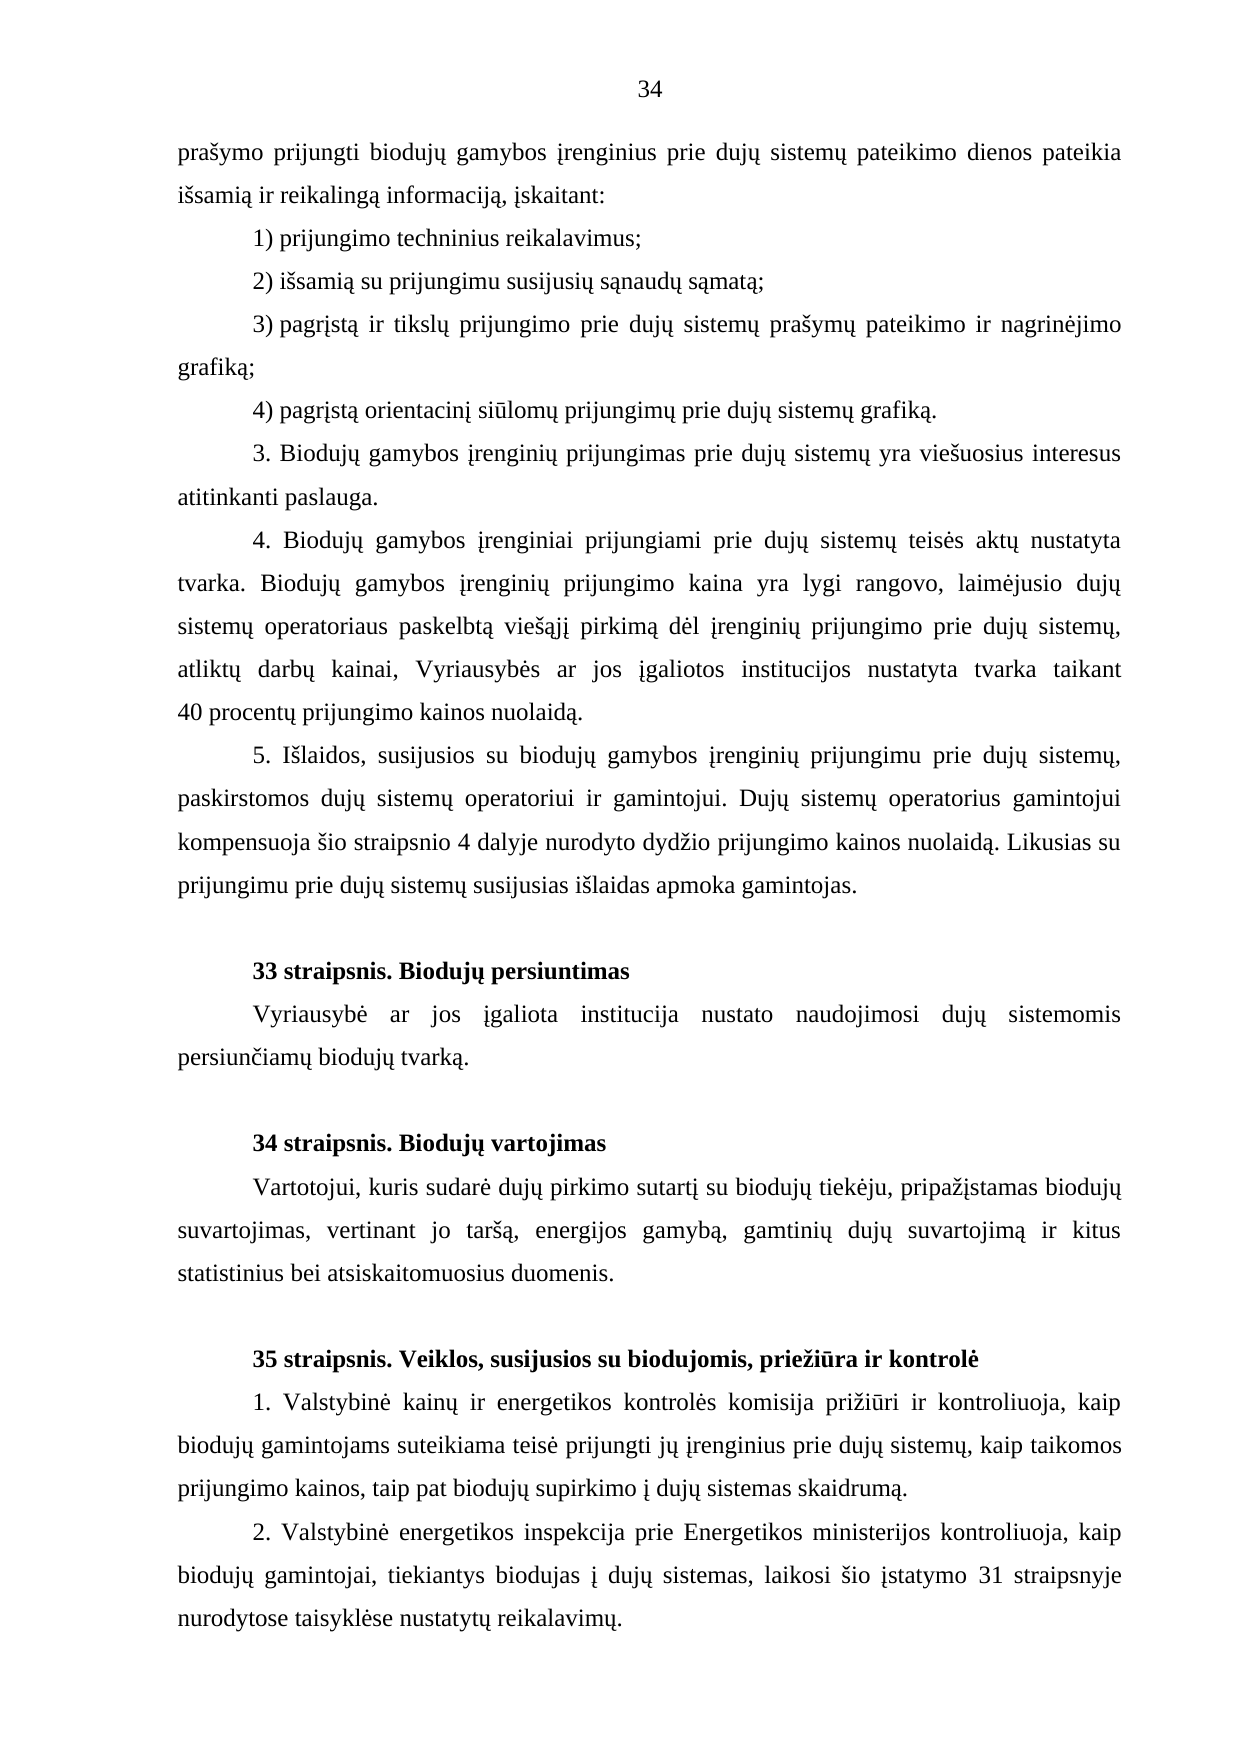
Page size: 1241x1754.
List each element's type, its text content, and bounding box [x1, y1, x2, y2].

subtitle Vartotojui, kuris sudarė dujų pirkimo sutartį su biodujų tiekėju, pripažįstamas biodujų suvartojimas, vertinant jo taršą, energijos gamybą, gamtinių dujų suvartojimą ir kitus statistinius bei atsiskaitomuosius duomenis. [177, 1172, 1122, 1287]
subtitle 5. Išlaidos, susijusios su biodujų gamybos įrenginių prijungimu prie dujų sistemų, paskirstomos dujų sistemų operatoriui ir gamintojui. Dujų sistemų operatorius gamintojui kompensuoja šio straipsnio 4 dalyje nurodyto dydžio prijungimo kainos nuolaidą. Likusias su prijungimu prie dujų sistemų susijusias išlaidas apmoka gamintojas. [177, 740, 1122, 898]
subtitle 3. Biodujų gamybos įrenginių prijungimas prie dujų sistemų yra viešuosius interesus atitinkanti paslauga. [177, 438, 1122, 510]
text prašymo prijungti biodujų gamybos įrenginius prie dujų sistemų pateikimo dienos pateikia išsamią ir reikalingą informaciją, įskaitant: [177, 137, 1122, 208]
subtitle 1. Valstybinė kainų ir energetikos kontrolės komisija prižiūri ir kontroliuoja, kaip biodujų gamintojams suteikiama teisė prijungti jų įrenginius prie dujų sistemų, kaip taikomos prijungimo kainos, taip pat biodujų supirkimo į dujų sistemas skaidrumą. [177, 1387, 1122, 1502]
subtitle 33 straipsnis. Biodujų persiuntimas [177, 956, 1122, 985]
subtitle 34 straipsnis. Biodujų vartojimas [177, 1128, 1122, 1157]
text 3) pagrįstą ir tikslų prijungimo prie dujų sistemų prašymų pateikimo ir nagrinėjimo grafiką; [177, 309, 1122, 381]
subtitle Vyriausybė ar jos įgaliota institucija nustato naudojimosi dujų sistemomis persiunčiamų biodujų tvarką. [177, 999, 1122, 1071]
text 1) prijungimo techninius reikalavimus; [177, 223, 1122, 252]
subtitle 4. Biodujų gamybos įrenginiai prijungiami prie dujų sistemų teisės aktų nustatyta tvarka. Biodujų gamybos įrenginių prijungimo kaina yra lygi rangovo, laimėjusio dujų sistemų operatoriaus paskelbtą viešąjį pirkimą dėl įrenginių prijungimo prie dujų sistemų, atliktų darbų kainai, Vyriausybės ar jos įgaliotos institucijos nustatyta tvarka taikant 40 procentų prijungimo kainos nuolaidą. [177, 525, 1122, 726]
text 35 straipsnis. Veiklos, susijusios su biodujomis, priežiūra ir kontrolė [177, 1344, 1122, 1373]
subtitle 2. Valstybinė energetikos inspekcija prie Energetikos ministerijos kontroliuoja, kaip biodujų gamintojai, tiekiantys biodujas į dujų sistemas, laikosi šio įstatymo 31 straipsnyje nurodytose taisyklėse nustatytų reikalavimų. [177, 1517, 1122, 1632]
text 4) pagrįstą orientacinį siūlomų prijungimų prie dujų sistemų grafiką. [177, 395, 1122, 424]
text 2) išsamią su prijungimu susijusių sąnaudų sąmatą; [177, 266, 1122, 295]
